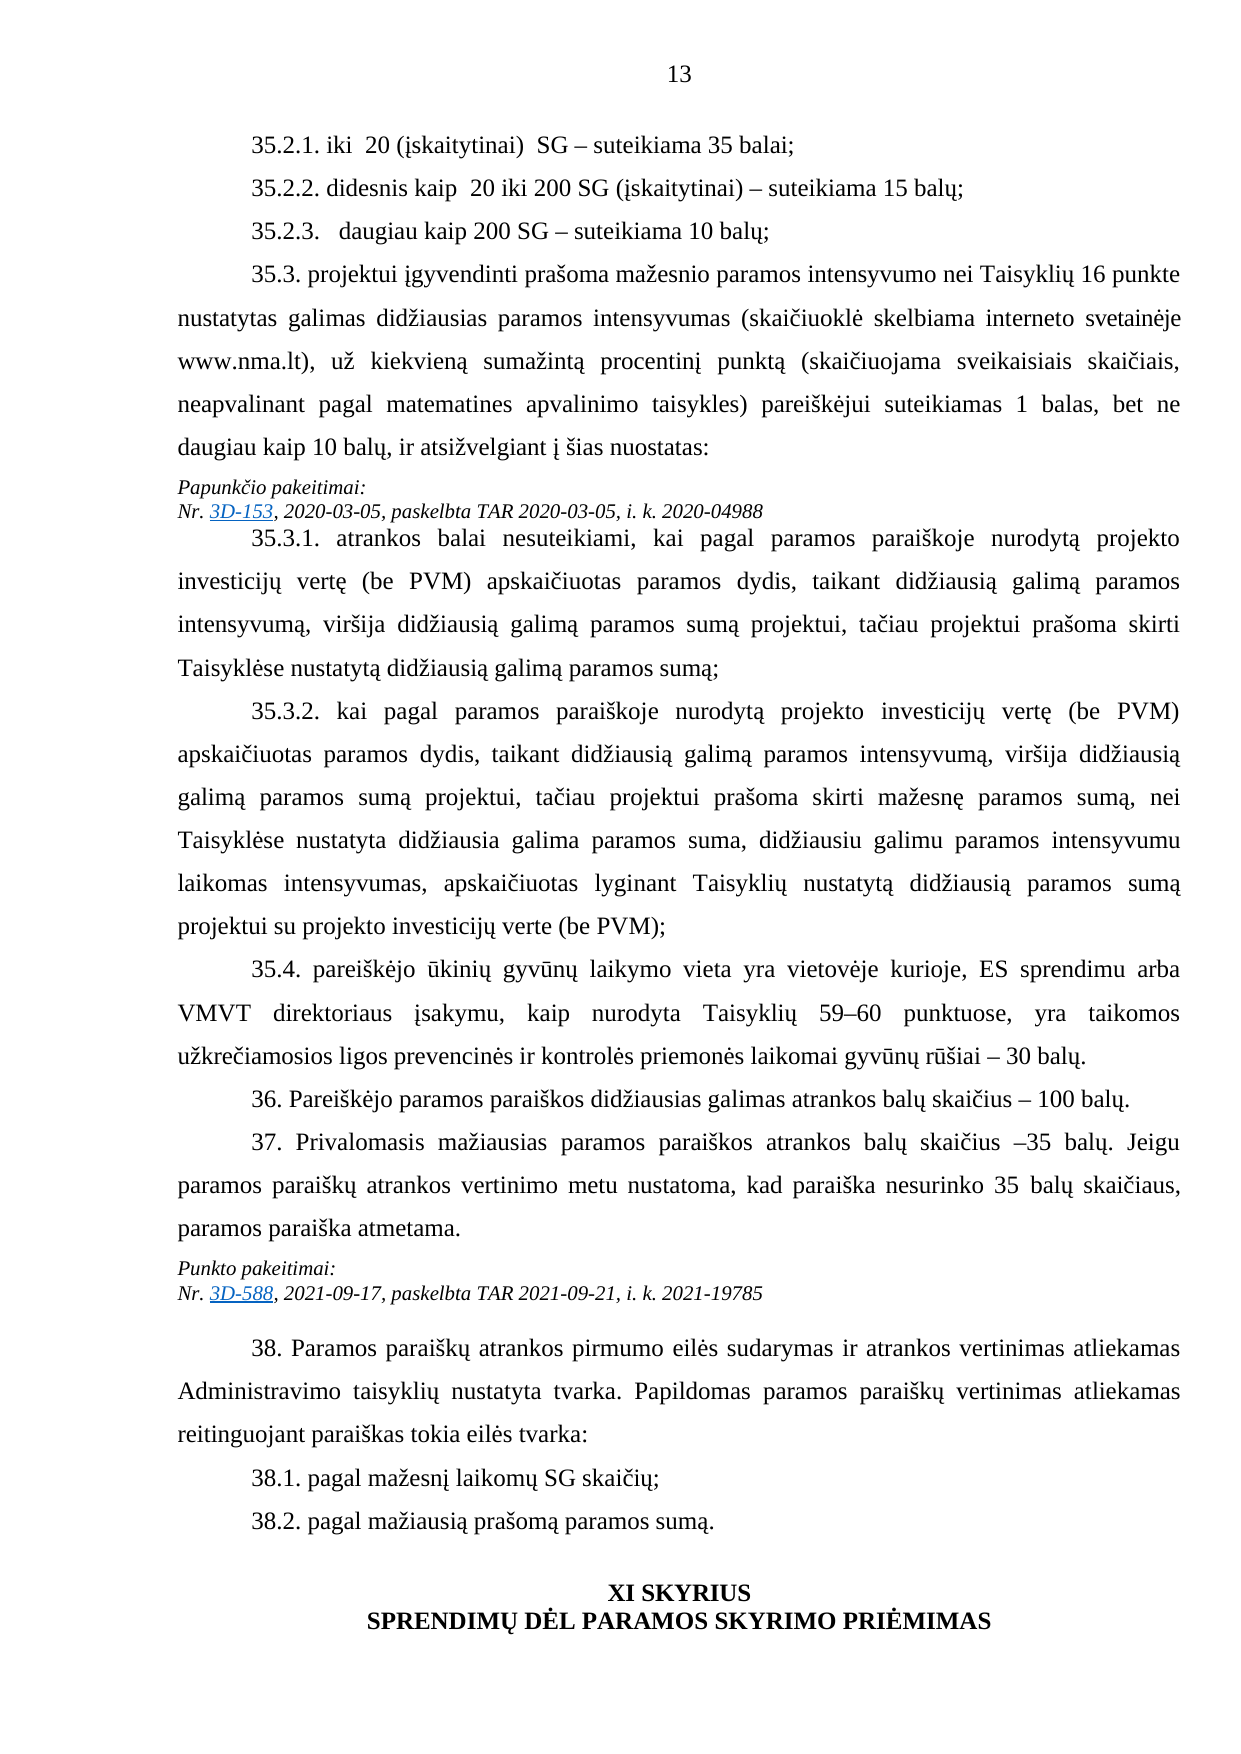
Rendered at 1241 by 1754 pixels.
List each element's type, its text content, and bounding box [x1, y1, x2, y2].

text 35.2.1. iki 20 (įskaitytinai) SG – suteikiama 35 balai; [177, 130, 1181, 159]
text 38.1. pagal mažesnį laikomų SG skaičių; [177, 1463, 1181, 1491]
text Punkto pakeitimai: [177, 1256, 1181, 1280]
text SPRENDIMŲ DĖL PARAMOS SKYRIMO PRIĖMIMAS [177, 1606, 1181, 1635]
text Nr. 3D-153, 2020-03-05, paskelbta TAR 2020-03-05, i. k. 2020-04988 [177, 499, 1181, 523]
text 37. Privalomasis mažiausias paramos paraiškos atrankos balų skaičius –35 balų. Jeigu paramos paraiškų atrankos vertinimo metu nustatoma, kad paraiška nesurinko 35 balų skaičiaus, paramos paraiška atmetama. [177, 1127, 1181, 1242]
text 35.3.2. kai pagal paramos paraiškoje nurodytą projekto investicijų vertę (be PVM) apskaičiuotas paramos dydis, taikant didžiausią galimą paramos intensyvumą, viršija didžiausią galimą paramos sumą projektui, tačiau projektui prašoma skirti mažesnę paramos sumą, nei Taisyklėse nustatyta didžiausia galima paramos suma, didžiausiu galimu paramos intensyvumu laikomas intensyvumas, apskaičiuotas lyginant Taisyklių nustatytą didžiausią paramos sumą projektui su projekto investicijų verte (be PVM); [177, 696, 1181, 940]
text 35.2.2. didesnis kaip 20 iki 200 SG (įskaitytinai) – suteikiama 15 balų; [177, 173, 1181, 202]
text 35.4. pareiškėjo ūkinių gyvūnų laikymo vieta yra vietovėje kurioje, ES sprendimu arba VMVT direktoriaus įsakymu, kaip nurodyta Taisyklių 59–60 punktuose, yra taikomos užkrečiamosios ligos prevencinės ir kontrolės priemonės laikomai gyvūnų rūšiai – 30 balų. [177, 954, 1181, 1069]
text 38.2. pagal mažiausią prašomą paramos sumą. [177, 1506, 1181, 1534]
text 36. Pareiškėjo paramos paraiškos didžiausias galimas atrankos balų skaičius – 100 balų. [177, 1084, 1181, 1113]
text 35.3.1. atrankos balai nesuteikiami, kai pagal paramos paraiškoje nurodytą projekto investicijų vertę (be PVM) apskaičiuotas paramos dydis, taikant didžiausią galimą paramos intensyvumą, viršija didžiausią galimą paramos sumą projektui, tačiau projektui prašoma skirti Taisyklėse nustatytą didžiausią galimą paramos sumą; [177, 523, 1181, 681]
text 35.3. projektui įgyvendinti prašoma mažesnio paramos intensyvumo nei Taisyklių 16 punkte nustatytas galimas didžiausias paramos intensyvumas (skaičiuoklė skelbiama interneto svetainėje www.nma.lt), už kiekvieną sumažintą procentinį punktą (skaičiuojama sveikaisiais skaičiais, neapvalinant pagal matematines apvalinimo taisykles) pareiškėjui suteikiamas 1 balas, bet ne daugiau kaip 10 balų, ir atsižvelgiant į šias nuostatas: [177, 259, 1181, 461]
text Papunkčio pakeitimai: [177, 475, 1181, 499]
text 35.2.3. daugiau kaip 200 SG – suteikiama 10 balų; [177, 216, 1181, 245]
text 38. Paramos paraiškų atrankos pirmumo eilės sudarymas ir atrankos vertinimas atliekamas Administravimo taisyklių nustatyta tvarka. Papildomas paramos paraiškų vertinimas atliekamas reitinguojant paraiškas tokia eilės tvarka: [177, 1333, 1181, 1448]
text XI SKYRIUS [177, 1578, 1181, 1606]
text Nr. 3D-588, 2021-09-17, paskelbta TAR 2021-09-21, i. k. 2021-19785 [177, 1280, 1181, 1304]
